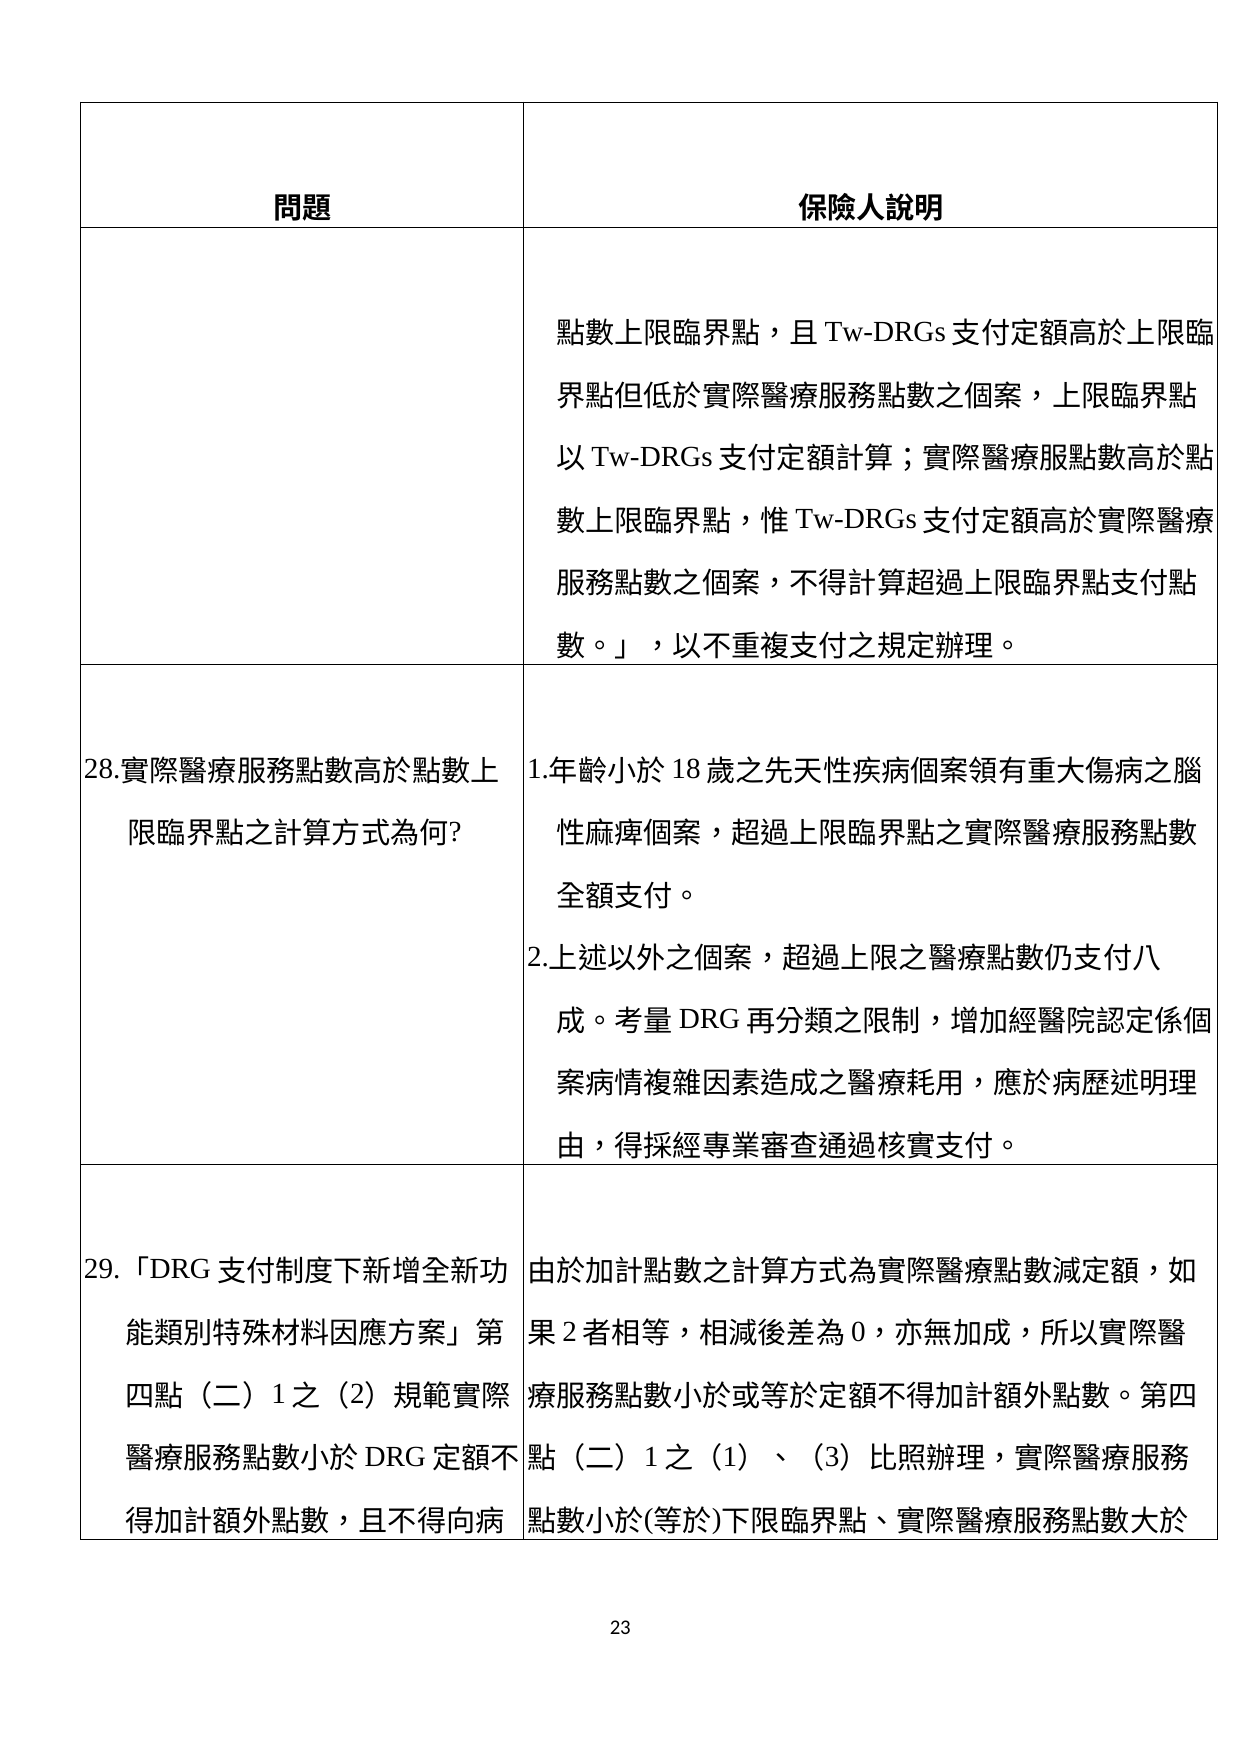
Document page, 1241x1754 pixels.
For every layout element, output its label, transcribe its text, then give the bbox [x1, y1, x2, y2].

table_cell [66, 664, 80, 1164]
table_header 保險人說明 [524, 103, 1217, 227]
table_cell 28.實際醫療服務點數高於點數上限臨界點之計算方式為何? [81, 665, 523, 1164]
table_cell 由於加計點數之計算方式為實際醫療點數減定額，如果2者相等，相減後差為0，亦無加成，所以實際醫療服務點數小於或等於定額不得加計額外點數。第四點（二）1之（1）、（3）比照辦理，實際醫療服務點數小於(等於)下限臨界點、實際醫療服務點數大於 [524, 1165, 1217, 1539]
table_cell [66, 227, 80, 664]
table_cell 1.年齡小於18歲之先天性疾病個案領有重大傷病之腦性麻痺個案，超過上限臨界點之實際醫療服務點數全額支付。 2.上述以外之個案，超過上限之醫療點數仍支付八成。考量DRG再分類之限制，增加經醫院認定係個案病情複雜因素造成之醫療耗用，應於病歷述明理由，得採經專業審查通過核實支付。 [524, 665, 1217, 1164]
table_cell 點數上限臨界點，且Tw-DRGs支付定額高於上限臨界點但低於實際醫療服務點數之個案，上限臨界點以Tw-DRGs支付定額計算；實際醫療服點數高於點數上限臨界點，惟Tw-DRGs支付定額高於實際醫療服務點數之個案，不得計算超過上限臨界點支付點數。」，以不重複支付之規定辦理。 [524, 228, 1217, 664]
table_cell 29.「DRG支付制度下新增全新功能類別特殊材料因應方案」第四點（二）1之（2）規範實際醫療服務點數小於DRG定額不得加計額外點數，且不得向病 [81, 1165, 523, 1539]
table_header [66, 102, 80, 227]
table_cell [66, 1164, 80, 1539]
table_header 問題 [81, 103, 523, 227]
table_cell [81, 228, 523, 664]
